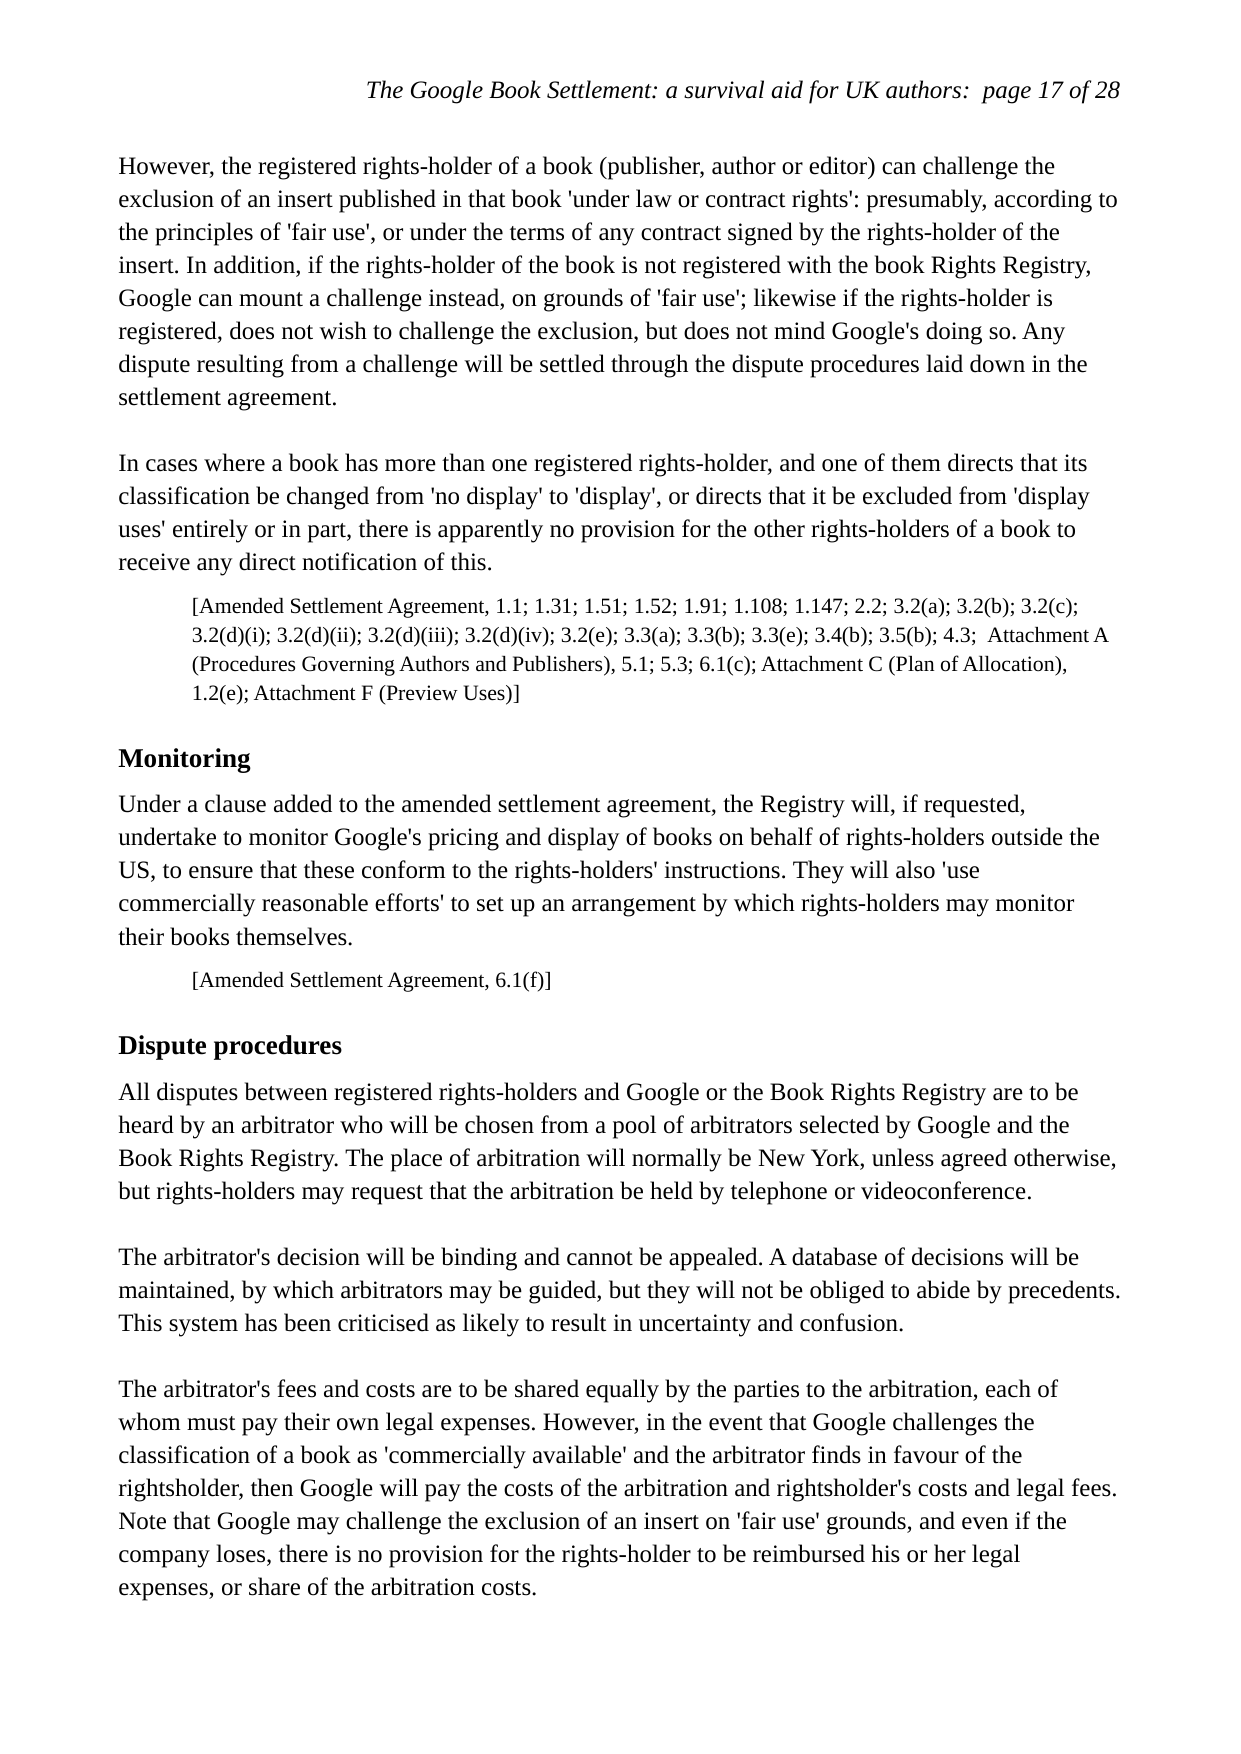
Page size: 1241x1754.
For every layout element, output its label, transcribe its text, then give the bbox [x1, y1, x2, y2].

text The arbitrator's decision will be binding and cannot be appealed. A database of decisions will be maintained, by which arbitrators may be guided, but they will not be obliged to abide by precedents. This system has been criticised as likely to result in uncertainty and confusion. [118, 1242, 1122, 1337]
subtitle Dispute procedures [118, 1029, 1122, 1060]
subtitle Monitoring [118, 742, 1122, 773]
text All disputes between registered rights-holders and Google or the Book Rights Registry are to be heard by an arbitrator who will be chosen from a pool of arbitrators selected by Google and the Book Rights Registry. The place of arbitration will normally be New York, unless agreed otherwise, but rights-holders may request that the arbitration be held by telephone or videoconference. [118, 1077, 1122, 1204]
text [Amended Settlement Agreement, 1.1; 1.31; 1.51; 1.52; 1.91; 1.108; 1.147; 2.2; 3.2(a); 3.2(b); 3.2(c); 3.2(d)(i); 3.2(d)(ii); 3.2(d)(iii); 3.2(d)(iv); 3.2(e); 3.3(a); 3.3(b); 3.3(e); 3.4(b); 3.5(b); 4.3; Attachment A (Procedures Governing Authors and Publishers), 5.1; 5.3; 6.1(c); Attachment C (Plan of Allocation), 1.2(e); Attachment F (Preview Uses)] [192, 593, 1122, 705]
text The arbitrator's fees and costs are to be shared equally by the parties to the arbitration, each of whom must pay their own legal expenses. However, in the event that Google challenges the classification of a book as 'commercially available' and the arbitrator finds in favour of the rightsholder, then Google will pay the costs of the arbitration and rightsholder's costs and legal fees. Note that Google may challenge the exclusion of an insert on 'fair use' grounds, and even if the company loses, there is no provision for the rights-holder to be reimbursed his or her legal expenses, or share of the arbitration costs. [118, 1374, 1122, 1601]
text Under a clause added to the amended settlement agreement, the Registry will, if requested, undertake to monitor Google's pricing and display of books on behalf of rights-holders outside the US, to ensure that these conform to the rights-holders' instructions. They will also 'use commercially reasonable efforts' to set up an arrangement by which rights-holders may monitor their books themselves. [118, 789, 1122, 950]
text However, the registered rights-holder of a book (publisher, author or editor) can challenge the exclusion of an insert published in that book 'under law or contract rights': presumably, according to the principles of 'fair use', or under the terms of any contract signed by the rights-holder of the insert. In addition, if the rights-holder of the book is not registered with the book Rights Registry, Google can mount a challenge instead, on grounds of 'fair use'; likewise if the rights-holder is registered, does not wish to challenge the exclusion, but does not mind Google's doing so. Any dispute resulting from a challenge will be settled through the dispute procedures laid down in the settlement agreement. [118, 151, 1122, 411]
text In cases where a book has more than one registered rights-holder, and one of them directs that its classification be changed from 'no display' to 'display', or directs that it be excluded from 'display uses' entirely or in part, there is apparently no provision for the other rights-holders of a book to receive any direct notification of this. [118, 448, 1122, 576]
text [Amended Settlement Agreement, 6.1(f)] [192, 967, 1122, 992]
